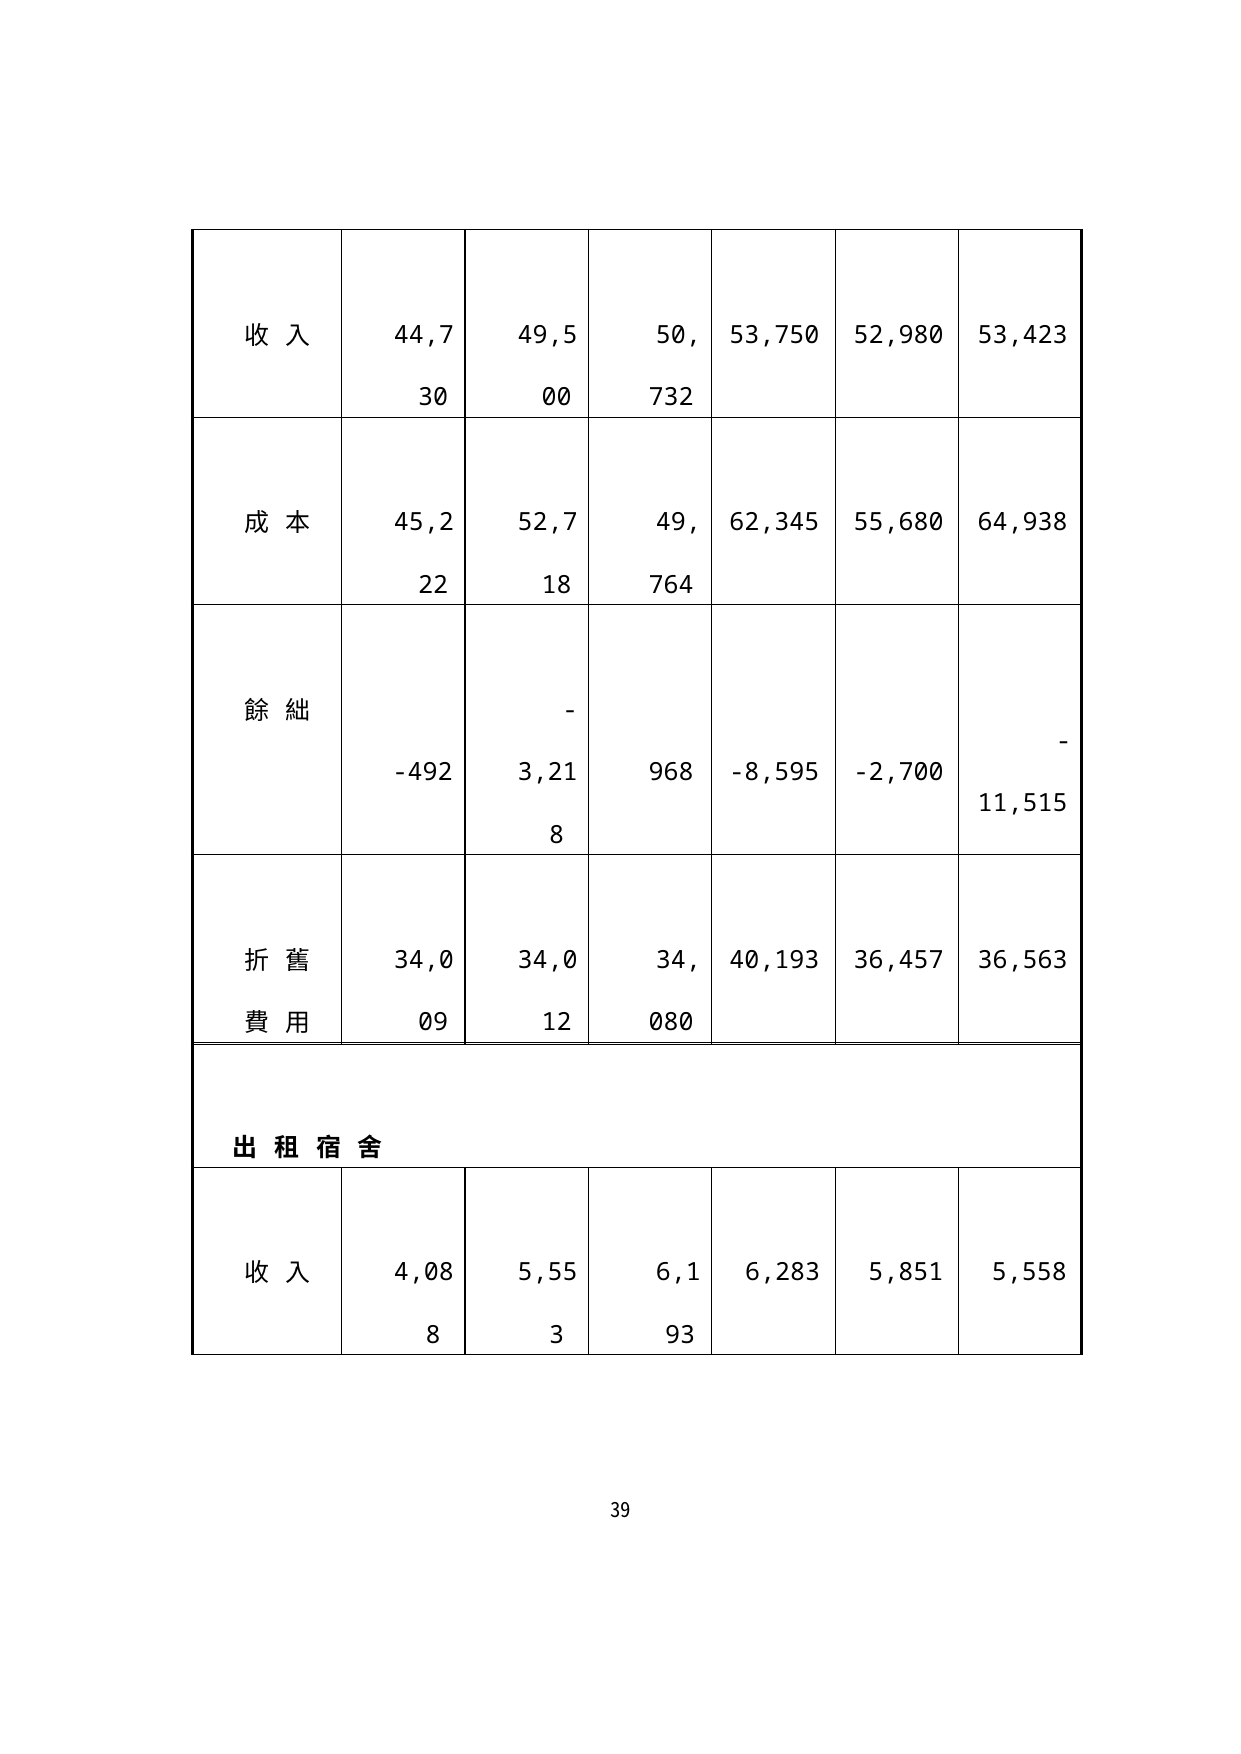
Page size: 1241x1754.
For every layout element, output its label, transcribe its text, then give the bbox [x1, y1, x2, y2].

table_cell 52,718 [466, 418, 588, 604]
table_cell 49,764 [589, 418, 711, 604]
table_cell 55,680 [836, 418, 958, 604]
table_cell 52,980 [836, 230, 958, 417]
table_cell 5,851 [836, 1168, 958, 1354]
table_cell -492 [342, 605, 464, 854]
table_cell -8,595 [712, 605, 835, 854]
table_cell 收入 [194, 1168, 341, 1354]
table_cell 36,563 [959, 855, 1080, 1042]
table_cell 53,750 [712, 230, 835, 417]
table_cell 36,457 [836, 855, 958, 1042]
table_cell 成本 [194, 418, 341, 604]
table_cell 49,500 [466, 230, 588, 417]
table_cell 4,088 [342, 1168, 464, 1354]
table_cell 34,080 [589, 855, 711, 1042]
table_cell 餘絀 [194, 605, 341, 854]
table_cell 50,732 [589, 230, 711, 417]
table_cell 62,345 [712, 418, 835, 604]
table_cell 40,193 [712, 855, 835, 1042]
table_cell -2,700 [836, 605, 958, 854]
table_cell 64,938 [959, 418, 1080, 604]
table_cell 6,193 [589, 1168, 711, 1354]
table_cell 968 [589, 605, 711, 854]
table_cell 5,553 [466, 1168, 588, 1354]
table_cell -11,515 [959, 605, 1080, 854]
table_cell 折舊費用 [194, 855, 341, 1042]
table_cell 5,558 [959, 1168, 1080, 1354]
table_cell 收入 [194, 230, 341, 417]
table_cell 44,730 [342, 230, 464, 417]
table_cell 34,012 [466, 855, 588, 1042]
table_cell 45,222 [342, 418, 464, 604]
table_cell 6,283 [712, 1168, 835, 1354]
table_cell 出租宿舍 [194, 1045, 1080, 1167]
table_cell 34,009 [342, 855, 464, 1042]
table_cell -3,218 [466, 605, 588, 854]
table_cell 53,423 [959, 230, 1080, 417]
